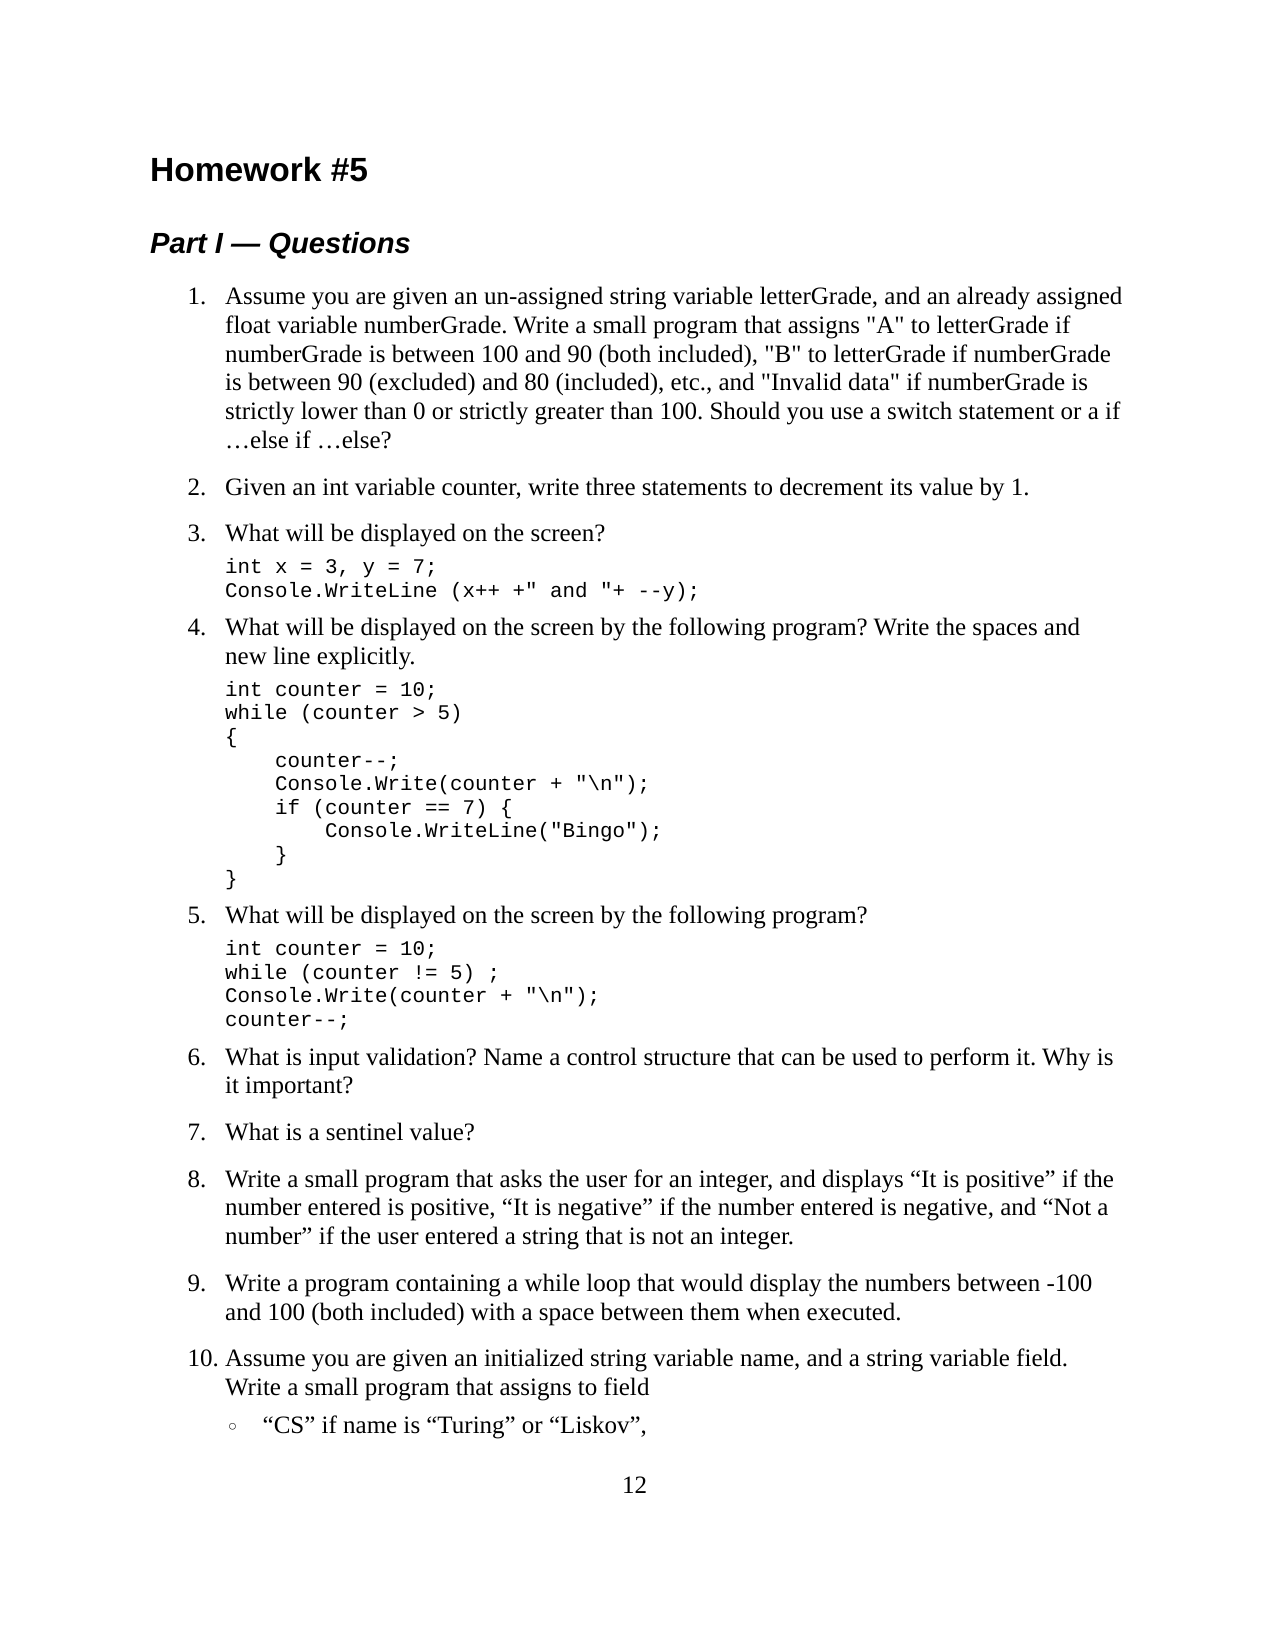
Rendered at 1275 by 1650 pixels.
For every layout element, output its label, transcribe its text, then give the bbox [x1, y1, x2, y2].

list What is a sentinel value? [187, 1117, 1125, 1146]
subtitle Homework #5 [150, 150, 1125, 189]
list What will be displayed on the screen by the following program? Write the spaces and new line explicitly. [187, 612, 1125, 670]
list Given an int variable counter, write three statements to decrement its value by 1. [187, 472, 1125, 500]
list { [187, 726, 1125, 749]
list “CS” if name is “Turing” or “Liskov”, [225, 1410, 1125, 1438]
list while (counter != 5) ; [187, 962, 1125, 985]
list Assume you are given an initialized string variable name, and a string variable field. Write a small program that assigns to field [187, 1343, 1125, 1401]
list Console.WriteLine("Bingo"); [187, 821, 1125, 844]
list } [187, 868, 1125, 891]
list Assume you are given an un-assigned string variable letterGrade, and an already assigned float variable numberGrade. Write a small program that assigns "A" to letterGrade if numberGrade is between 100 and 90 (both included), "B" to letterGrade if numberGrade is between 90 (excluded) and 80 (included), etc., and "Invalid data" if numberGrade is strictly lower than 0 or strictly greater than 100. Should you use a switch statement or a if …else if …else? [187, 281, 1125, 454]
list if (counter == 7) { [187, 797, 1125, 821]
subtitle Part I — Questions [150, 226, 1125, 260]
list int counter = 10; [187, 679, 1125, 702]
list int x = 3, y = 7; [187, 556, 1125, 579]
list What is input validation? Name a control structure that can be used to perform it. Why is it important? [187, 1042, 1125, 1099]
list int counter = 10; [187, 938, 1125, 962]
list counter--; [187, 749, 1125, 773]
list Console.WriteLine (x++ +" and "+ --y); [187, 579, 1125, 603]
list What will be displayed on the screen by the following program? [187, 900, 1125, 929]
list Write a program containing a while loop that would display the numbers between -100 and 100 (both included) with a space between them when executed. [187, 1268, 1125, 1325]
list while (counter > 5) [187, 702, 1125, 726]
list Console.Write(counter + "\n"); [187, 985, 1125, 1009]
list } [187, 844, 1125, 868]
list Console.Write(counter + "\n"); [187, 773, 1125, 797]
list counter--; [187, 1009, 1125, 1033]
list What will be displayed on the screen? [187, 518, 1125, 547]
list Write a small program that asks the user for an integer, and displays “It is positive” if the number entered is positive, “It is negative” if the number entered is negative, and “Not a number” if the user entered a string that is not an integer. [187, 1164, 1125, 1250]
